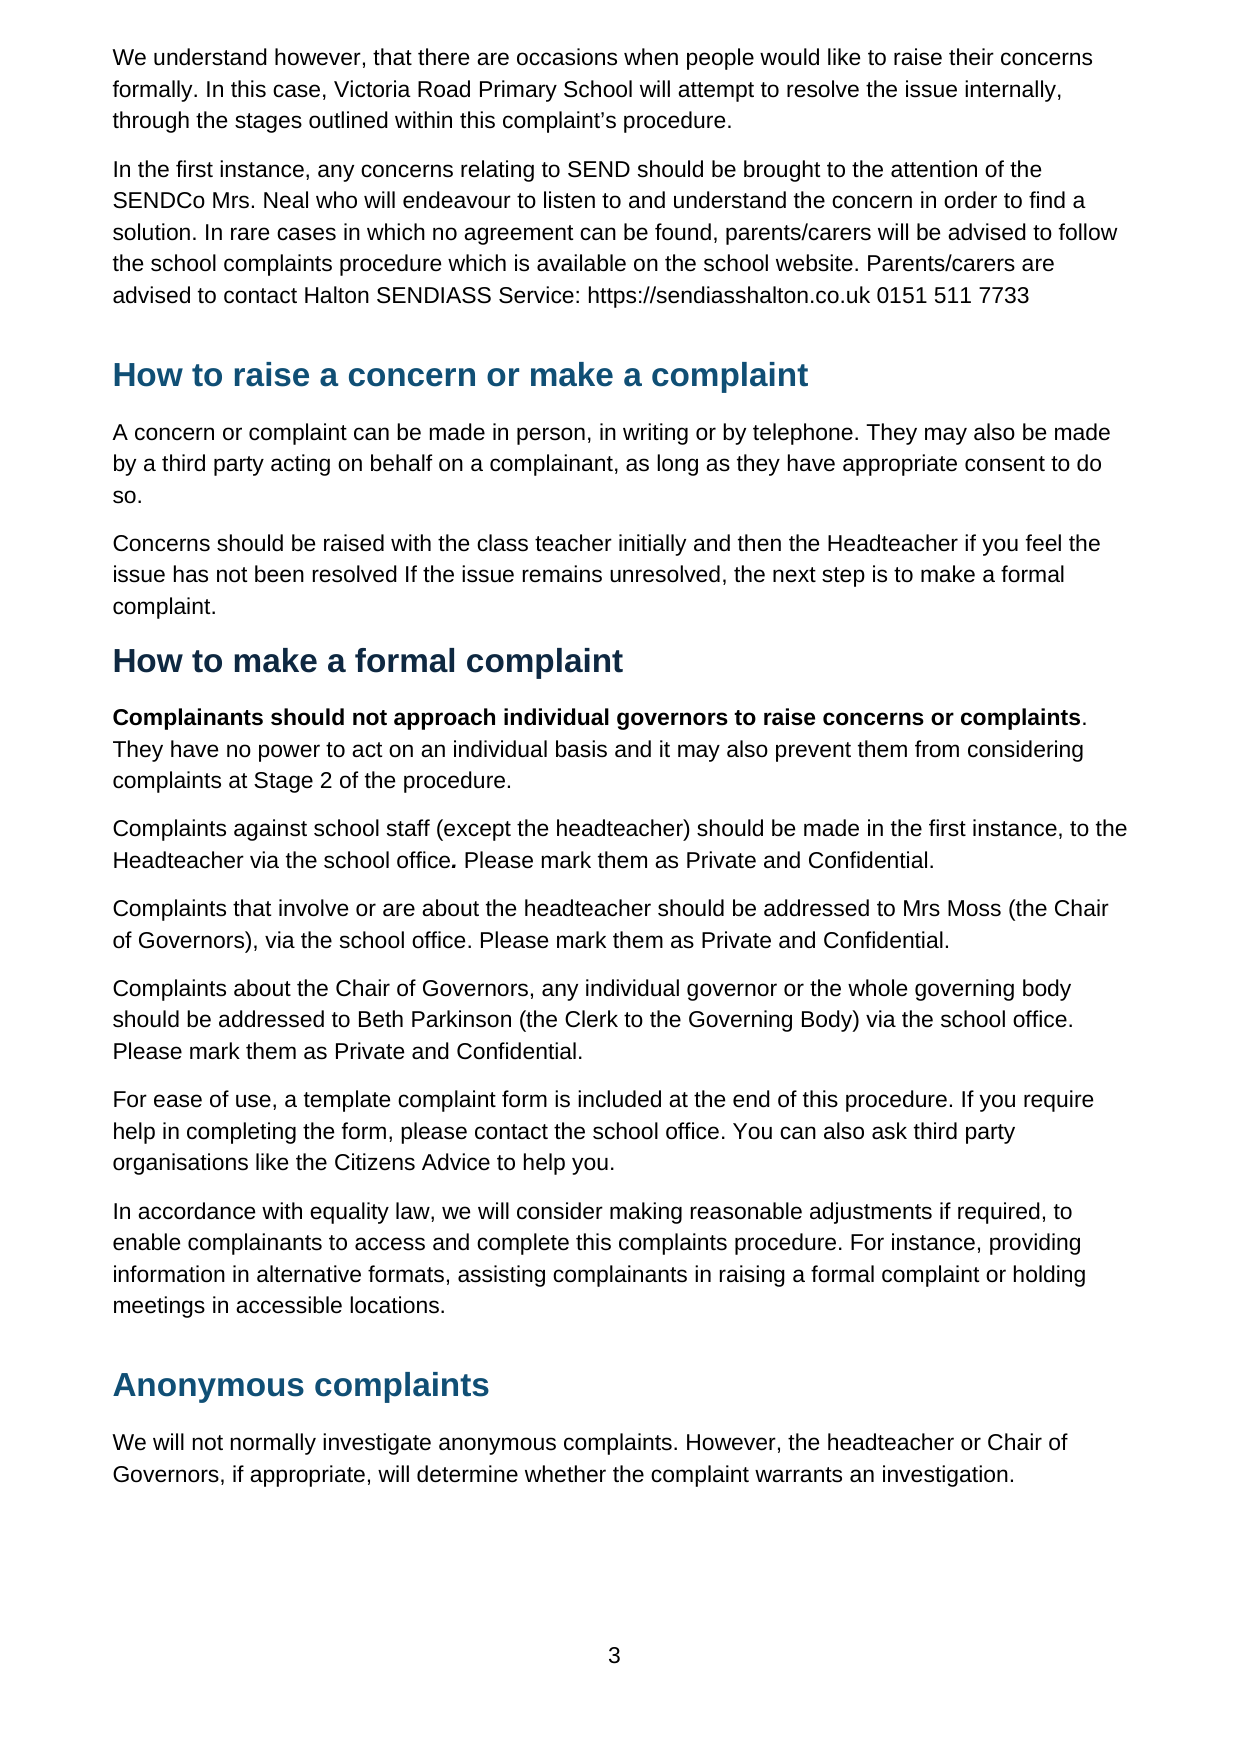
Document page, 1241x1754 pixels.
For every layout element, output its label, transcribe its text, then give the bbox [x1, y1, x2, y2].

text We understand however, that there are occasions when people would like to raise their concerns formally. In this case, Victoria Road Primary School will attempt to resolve the issue internally, through the stages outlined within this complaint’s procedure. [112, 44, 1128, 134]
subtitle Anonymous complaints [112, 1366, 1128, 1404]
text For ease of use, a template complaint form is included at the end of this procedure. If you require help in completing the form, please contact the school office. You can also ask third party organisations like the Citizens Advice to help you. [112, 1086, 1128, 1176]
text How to make a formal complaint [112, 641, 1128, 680]
text We will not normally investigate anonymous complaints. However, the headteacher or Chair of Governors, if appropriate, will determine whether the complaint warrants an investigation. [112, 1429, 1128, 1487]
text Complainants should not approach individual governors to raise concerns or complaints. They have no power to act on an individual basis and it may also prevent them from considering complaints at Stage 2 of the procedure. [112, 704, 1128, 793]
text In accordance with equality law, we will consider making reasonable adjustments if required, to enable complainants to access and complete this complaints procedure. For instance, providing information in alternative formats, assisting complainants in raising a formal complaint or holding meetings in accessible locations. [112, 1198, 1128, 1319]
text In the first instance, any concerns relating to SEND should be brought to the attention of the SENDCo Mrs. Neal who will endeavour to listen to and understand the concern in order to find a solution. In rare cases in which no agreement can be found, parents/carers will be advised to follow the school complaints procedure which is available on the school website. Parents/carers are advised to contact Halton SENDIASS Service: https://sendiasshalton.co.uk 0151 511 7733 [112, 156, 1128, 308]
text Complaints that involve or are about the headteacher should be addressed to Mrs Moss (the Chair of Governors), via the school office. Please mark them as Private and Confidential. [112, 895, 1128, 953]
text A concern or complaint can be made in person, in writing or by telephone. They may also be made by a third party acting on behalf on a complainant, as long as they have appropriate consent to do so. [112, 418, 1128, 508]
text Complaints against school staff (except the headteacher) should be made in the first instance, to the Headteacher via the school office. Please mark them as Private and Confidential. [112, 815, 1128, 873]
text Complaints about the Chair of Governors, any individual governor or the whole governing body should be addressed to Beth Parkinson (the Clerk to the Governing Body) via the school office. Please mark them as Private and Confidential. [112, 975, 1128, 1064]
subtitle How to raise a concern or make a complaint [112, 355, 1128, 393]
text Concerns should be raised with the class teacher initially and then the Headteacher if you feel the issue has not been resolved If the issue remains unresolved, the next step is to make a formal complaint. [112, 530, 1128, 619]
